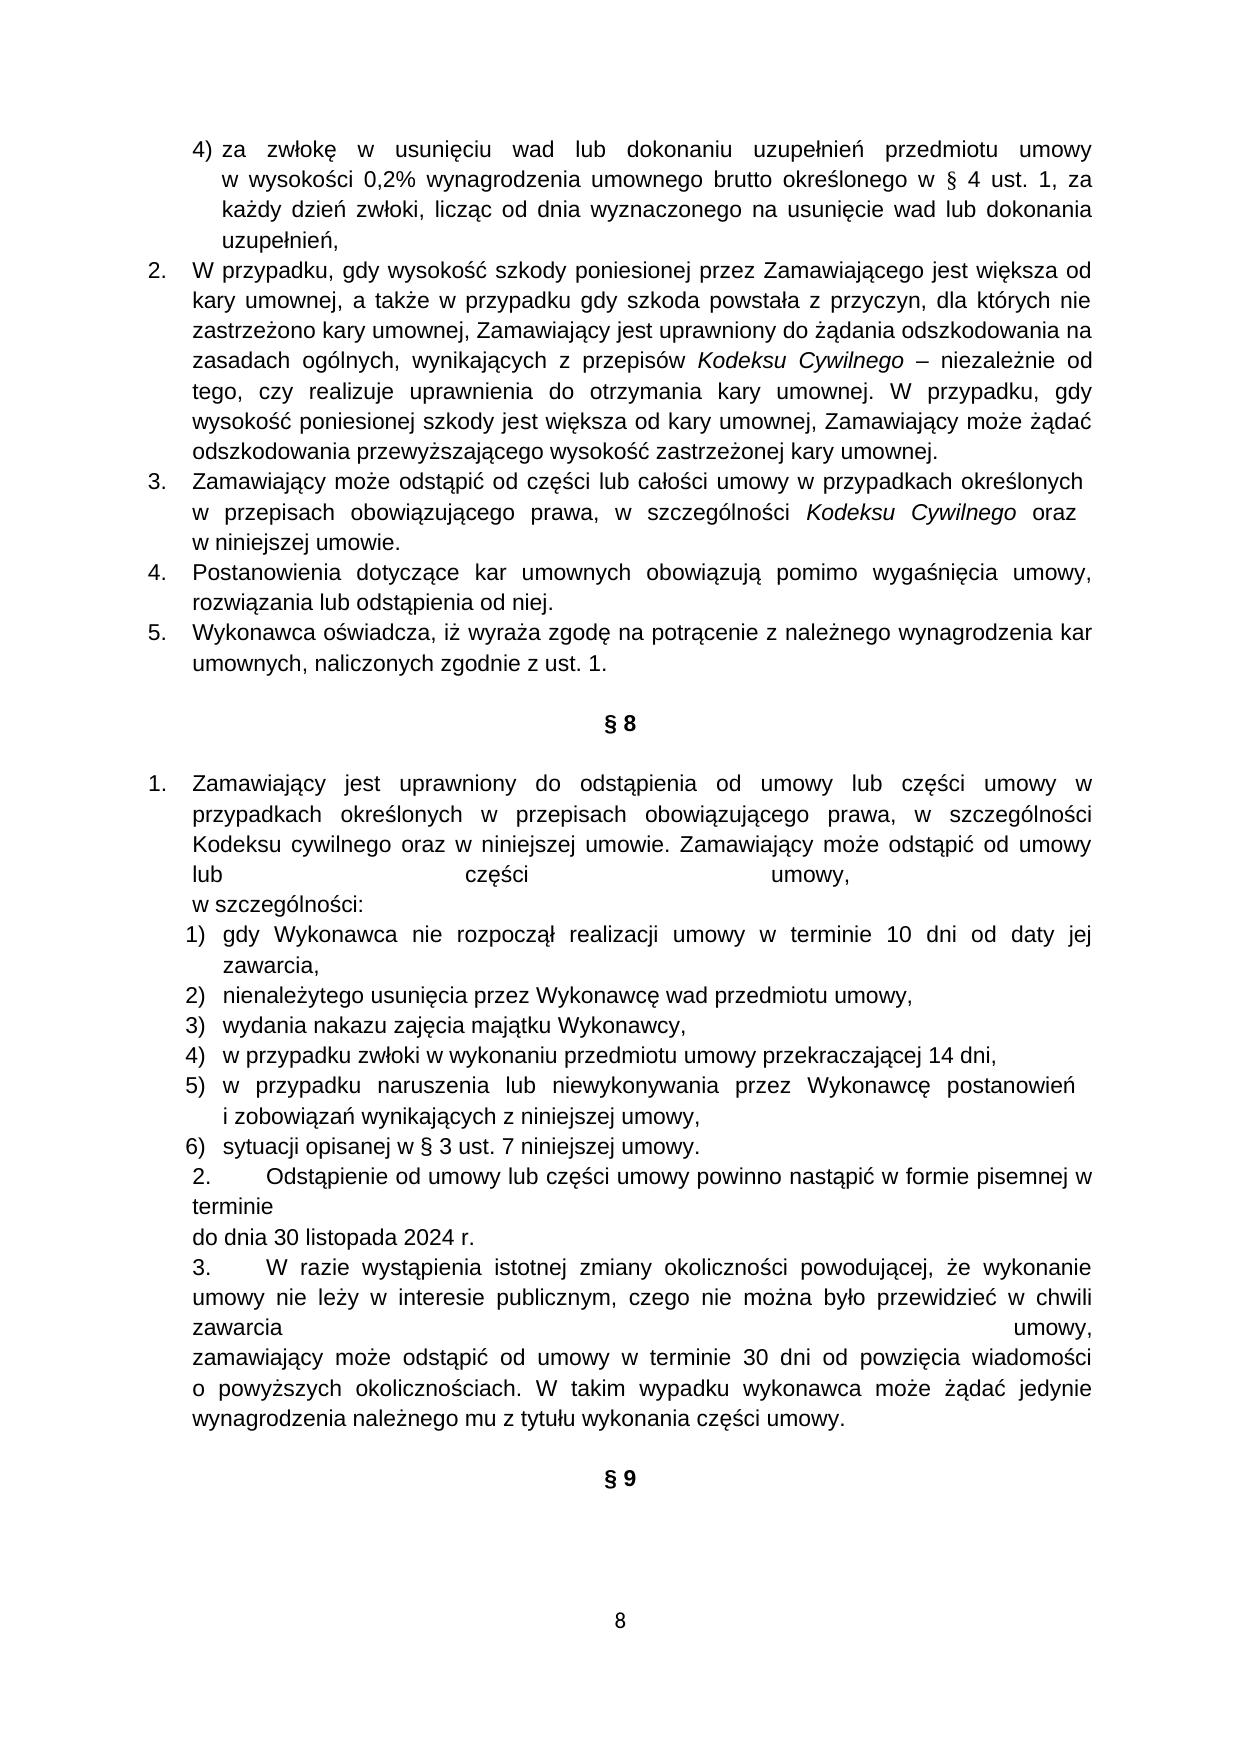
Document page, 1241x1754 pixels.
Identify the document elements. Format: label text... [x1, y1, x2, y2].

list W razie wystąpienia istotnej zmiany okoliczności powodującej, że wykonanie umowy nie leży w interesie publicznym, czego nie można było przewidzieć w chwili zawarcia umowy, zamawiający może odstąpić od umowy w terminie 30 dni od powzięcia wiadomości o powyższych okolicznościach. W takim wypadku wykonawca może żądać jedynie wynagrodzenia należnego mu z tytułu wykonania części umowy. [192, 1254, 1092, 1431]
list wydania nakazu zajęcia majątku Wykonawcy, [185, 1012, 1092, 1038]
text § 8 [148, 710, 1092, 736]
text § 9 [148, 1465, 1092, 1491]
list Zamawiający może odstąpić od części lub całości umowy w przypadkach określonych w przepisach obowiązującego prawa, w szczególności Kodeksu Cywilnego oraz w niniejszej umowie. [148, 468, 1092, 555]
list w przypadku naruszenia lub niewykonywania przez Wykonawcę postanowień i zobowiązań wynikających z niniejszej umowy, [185, 1072, 1092, 1129]
list Wykonawca oświadcza, iż wyraża zgodę na potrącenie z należnego wynagrodzenia kar umownych, naliczonych zgodnie z ust. 1. [148, 619, 1092, 676]
list W przypadku, gdy wysokość szkody poniesionej przez Zamawiającego jest większa od kary umownej, a także w przypadku gdy szkoda powstała z przyczyn, dla których nie zastrzeżono kary umownej, Zamawiający jest uprawniony do żądania odszkodowania na zasadach ogólnych, wynikających z przepisów Kodeksu Cywilnego – niezależnie od tego, czy realizuje uprawnienia do otrzymania kary umownej. W przypadku, gdy wysokość poniesionej szkody jest większa od kary umownej, Zamawiający może żądać odszkodowania przewyższającego wysokość zastrzeżonej kary umownej. [148, 257, 1092, 464]
list w przypadku zwłoki w wykonaniu przedmiotu umowy przekraczającej 14 dni, [185, 1042, 1092, 1068]
list nienależytego usunięcia przez Wykonawcę wad przedmiotu umowy, [185, 982, 1092, 1008]
list gdy Wykonawca nie rozpoczął realizacji umowy w terminie 10 dni od daty jej zawarcia, [185, 921, 1092, 978]
list za zwłokę w usunięciu wad lub dokonaniu uzupełnień przedmiotu umowy w wysokości 0,2% wynagrodzenia umownego brutto określonego w § 4 ust. 1, za każdy dzień zwłoki, licząc od dnia wyznaczonego na usunięcie wad lub dokonania uzupełnień, [192, 136, 1092, 253]
list Postanowienia dotyczące kar umownych obowiązują pomimo wygaśnięcia umowy, rozwiązania lub odstąpienia od niej. [148, 559, 1092, 615]
list sytuacji opisanej w § 3 ust. 7 niniejszej umowy. [185, 1133, 1092, 1159]
list Odstąpienie od umowy lub części umowy powinno nastąpić w formie pisemnej w terminie do dnia 30 listopada 2024 r. [192, 1163, 1092, 1250]
list Zamawiający jest uprawniony do odstąpienia od umowy lub części umowy w przypadkach określonych w przepisach obowiązującego prawa, w szczególności Kodeksu cywilnego oraz w niniejszej umowie. Zamawiający może odstąpić od umowy lub części umowy, w szczególności: [148, 770, 1092, 917]
